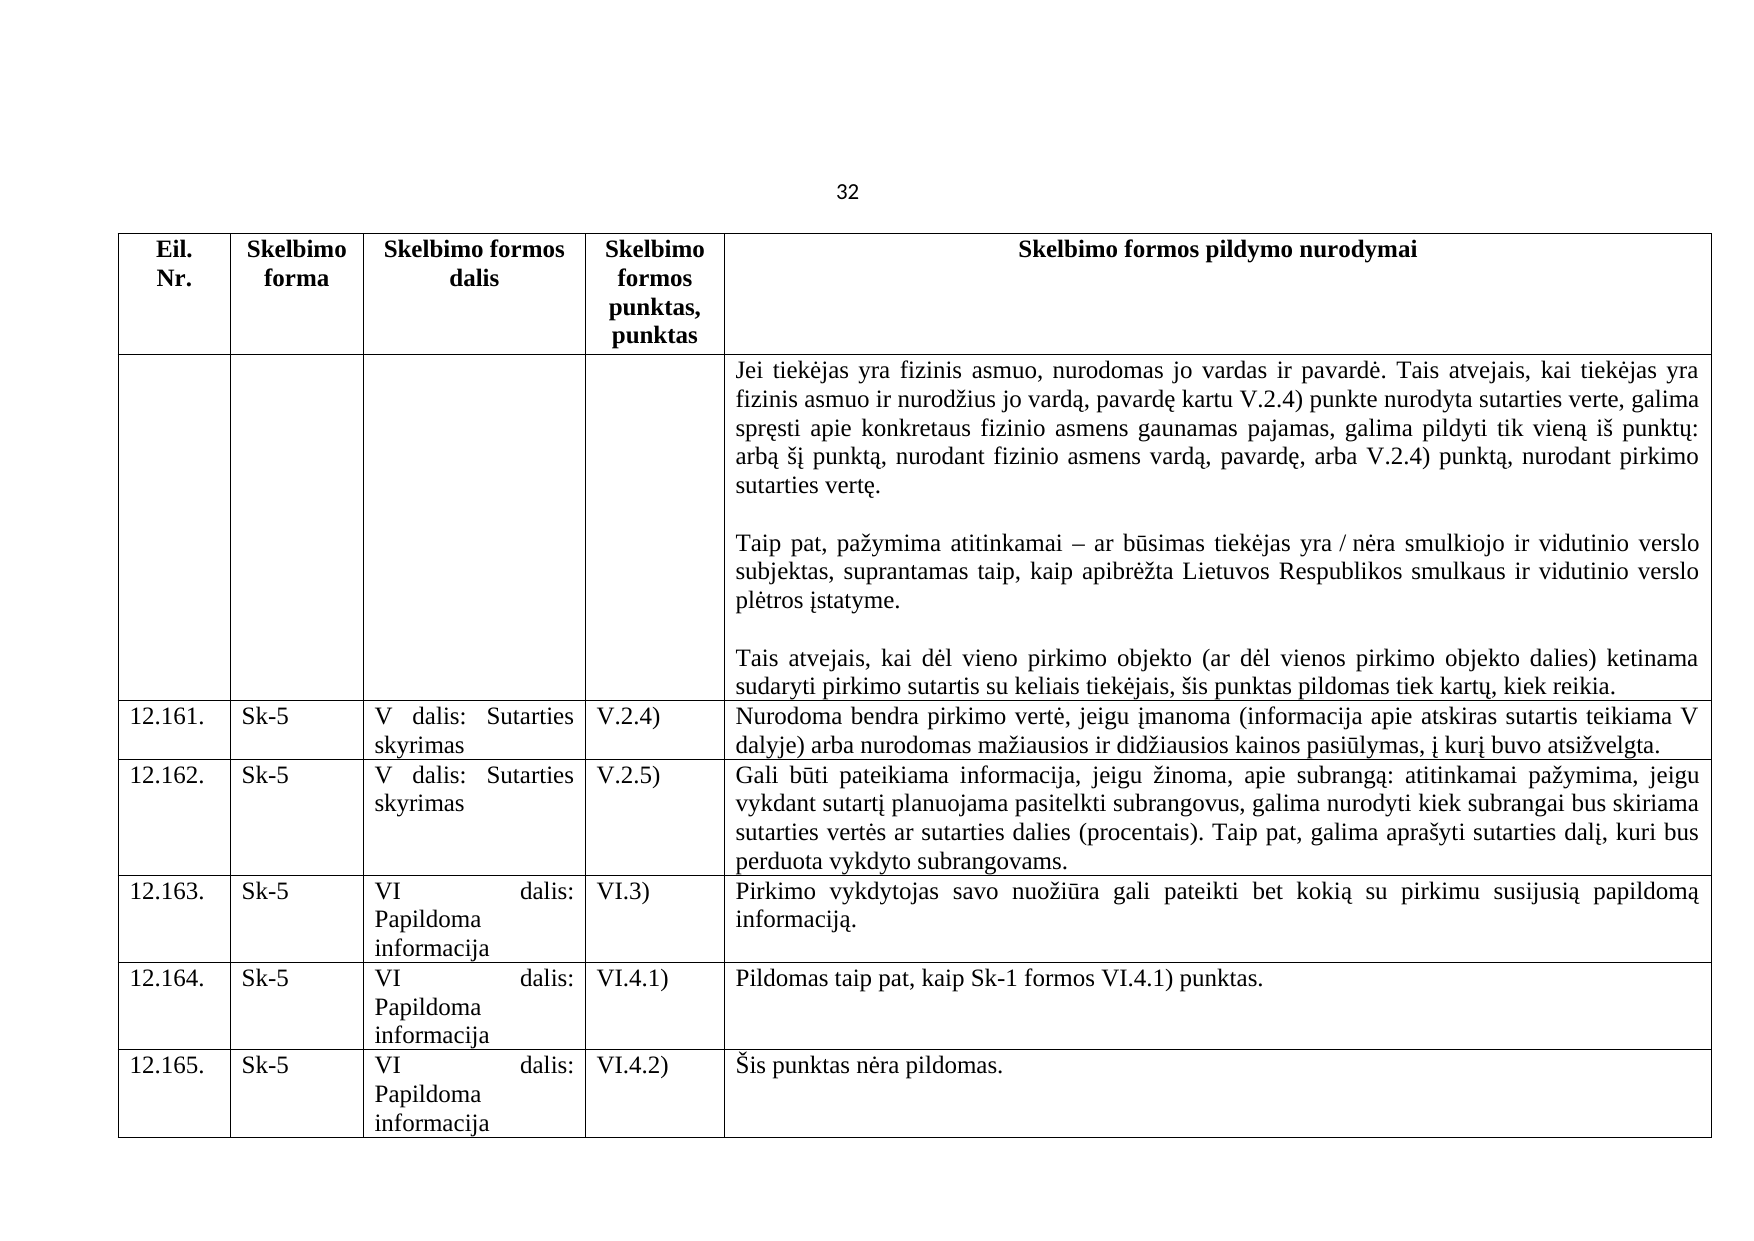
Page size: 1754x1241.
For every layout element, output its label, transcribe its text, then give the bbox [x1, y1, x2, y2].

table_cell [119, 355, 230, 700]
table_cell Jei tiekėjas yra fizinis asmuo, nurodomas jo vardas ir pavardė. Tais atvejais, kai tiekėjas yra fizinis asmuo ir nurodžius jo vardą, pavardę kartu V.2.4) punkte nurodyta sutarties verte, galima spręsti apie konkretaus fizinio asmens gaunamas pajamas, galima pildyti tik vieną iš punktų: arbą šį punktą, nurodant fizinio asmens vardą, pavardę, arba V.2.4) punktą, nurodant pirkimo sutarties vertę. Taip pat, pažymima atitinkamai – ar būsimas tiekėjas yra / nėra smulkiojo ir vidutinio verslo subjektas, suprantamas taip, kaip apibrėžta Lietuvos Respublikos smulkaus ir vidutinio verslo plėtros įstatyme. Tais atvejais, kai dėl vieno pirkimo objekto (ar dėl vienos pirkimo objekto dalies) ketinama sudaryti pirkimo sutartis su keliais tiekėjais, šis punktas pildomas tiek kartų, kiek reikia. [725, 355, 1711, 700]
table_cell Sk-5 [231, 760, 363, 875]
table_cell Pirkimo vykdytojas savo nuožiūra gali pateikti bet kokią su pirkimu susijusią papildomą informaciją. [725, 876, 1711, 962]
table_header Eil. Nr. [119, 234, 230, 354]
table_cell Gali būti pateikiama informacija, jeigu žinoma, apie subrangą: atitinkamai pažymima, jeigu vykdant sutartį planuojama pasitelkti subrangovus, galima nurodyti kiek subrangai bus skiriama sutarties vertės ar sutarties dalies (procentais). Taip pat, galima aprašyti sutarties dalį, kuri bus perduota vykdyto subrangovams. [725, 760, 1711, 875]
table_header Skelbimo formos pildymo nurodymai [725, 234, 1711, 354]
table_header Skelbimo forma [231, 234, 363, 354]
table_cell Sk-5 [231, 876, 363, 962]
table_cell VI.3) [586, 876, 724, 962]
table_header Skelbimo formos punktas, punktas [586, 234, 724, 354]
table_cell V.2.4) [586, 701, 724, 759]
table_cell [364, 355, 585, 700]
table_cell VI dalis: Papildoma informacija [364, 963, 585, 1049]
table_cell Sk-5 [231, 963, 363, 1049]
table_cell VI.4.2) [586, 1050, 724, 1137]
table_cell 12.163. [119, 876, 230, 962]
table_cell 12.164. [119, 963, 230, 1049]
table_cell 12.162. [119, 760, 230, 875]
table_cell V dalis: Sutarties skyrimas [364, 701, 585, 759]
table_cell Nurodoma bendra pirkimo vertė, jeigu įmanoma (informacija apie atskiras sutartis teikiama V dalyje) arba nurodomas mažiausios ir didžiausios kainos pasiūlymas, į kurį buvo atsižvelgta. [725, 701, 1711, 759]
table_cell V.2.5) [586, 760, 724, 875]
table_cell 12.165. [119, 1050, 230, 1137]
table_cell Sk-5 [231, 701, 363, 759]
table_cell VI dalis: Papildoma informacija [364, 876, 585, 962]
table_cell [231, 355, 363, 700]
table_cell 12.161. [119, 701, 230, 759]
table_cell Sk-5 [231, 1050, 363, 1137]
table_cell VI.4.1) [586, 963, 724, 1049]
table_cell VI dalis: Papildoma informacija [364, 1050, 585, 1137]
table_cell Pildomas taip pat, kaip Sk-1 formos VI.4.1) punktas. [725, 963, 1711, 1049]
table_cell [586, 355, 724, 700]
table_cell V dalis: Sutarties skyrimas [364, 760, 585, 875]
table_cell Šis punktas nėra pildomas. [725, 1050, 1711, 1137]
table_header Skelbimo formos dalis [364, 234, 585, 354]
